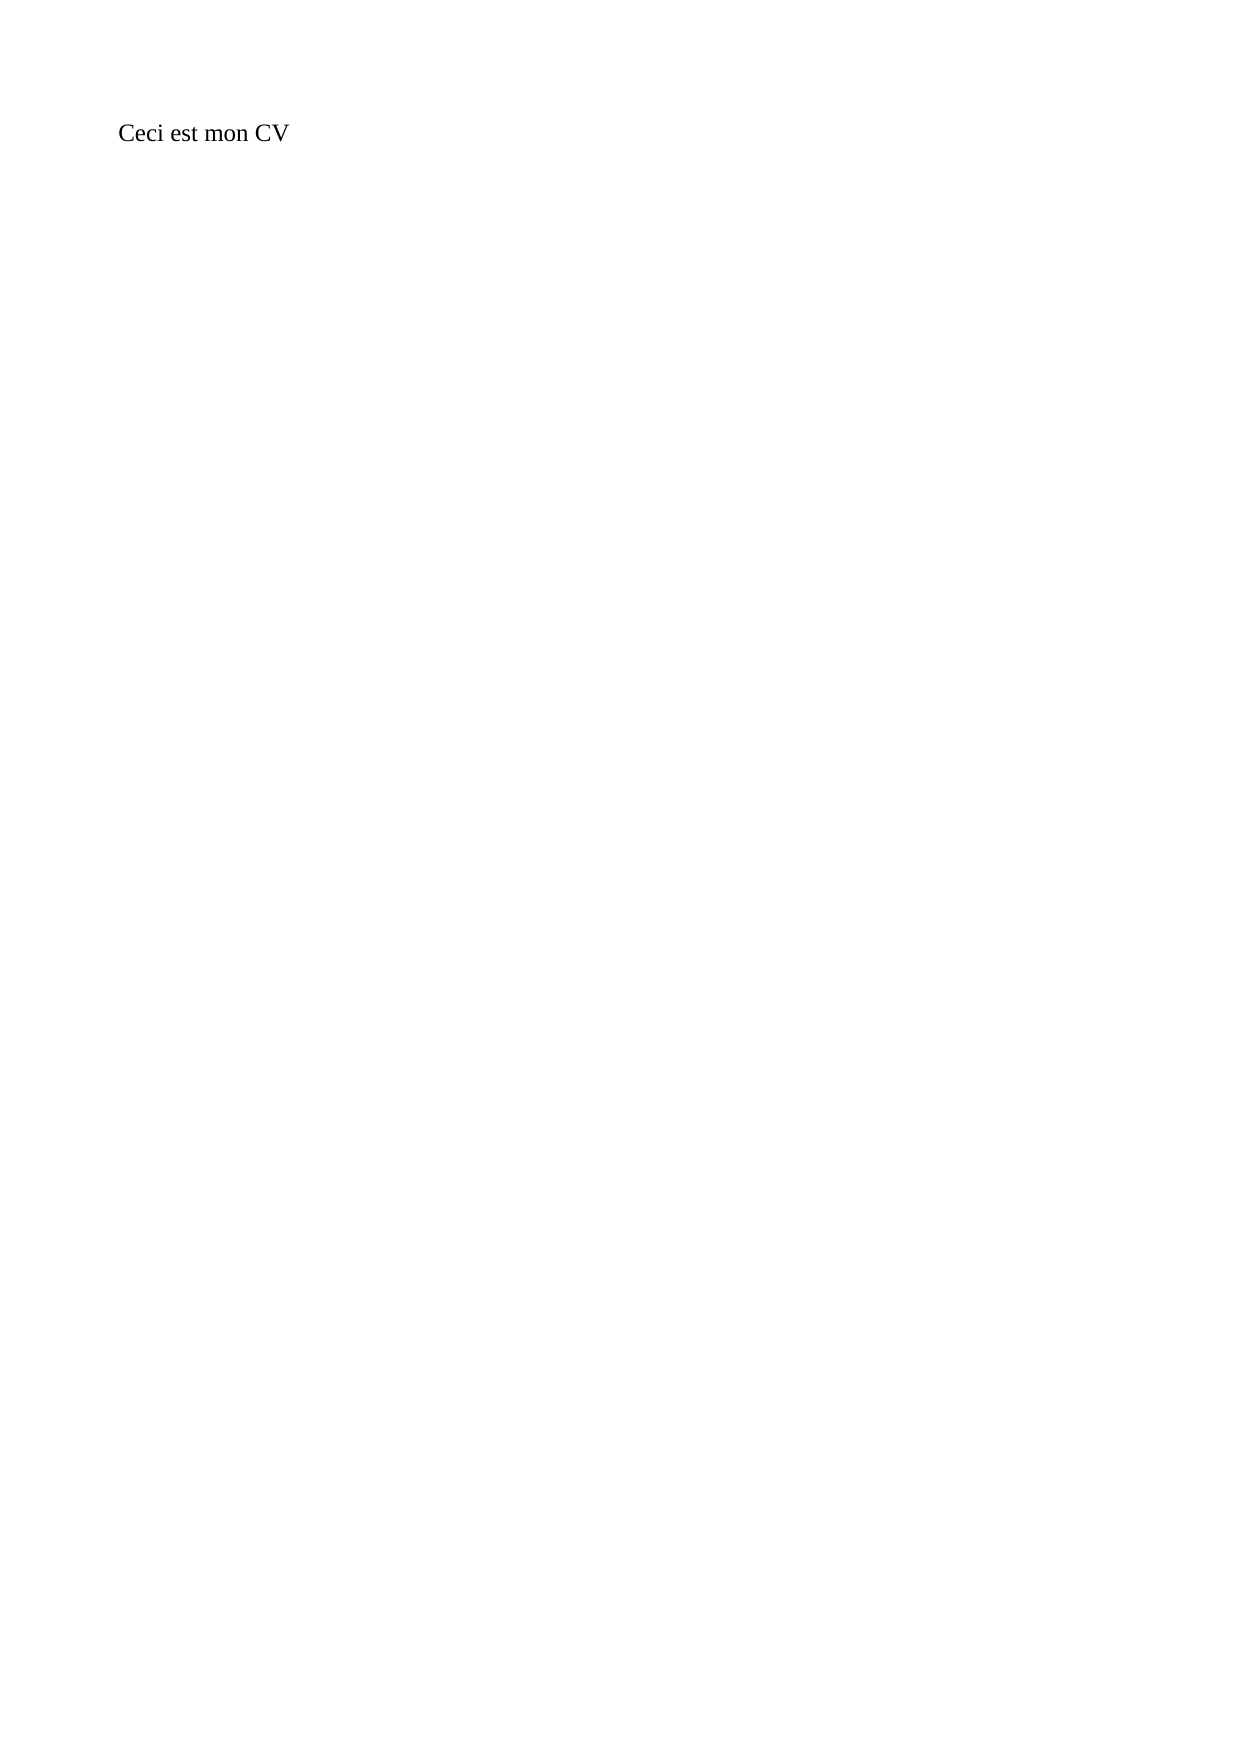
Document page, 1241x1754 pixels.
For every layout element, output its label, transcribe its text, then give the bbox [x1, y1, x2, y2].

text Ceci est mon CV [118, 118, 1122, 147]
